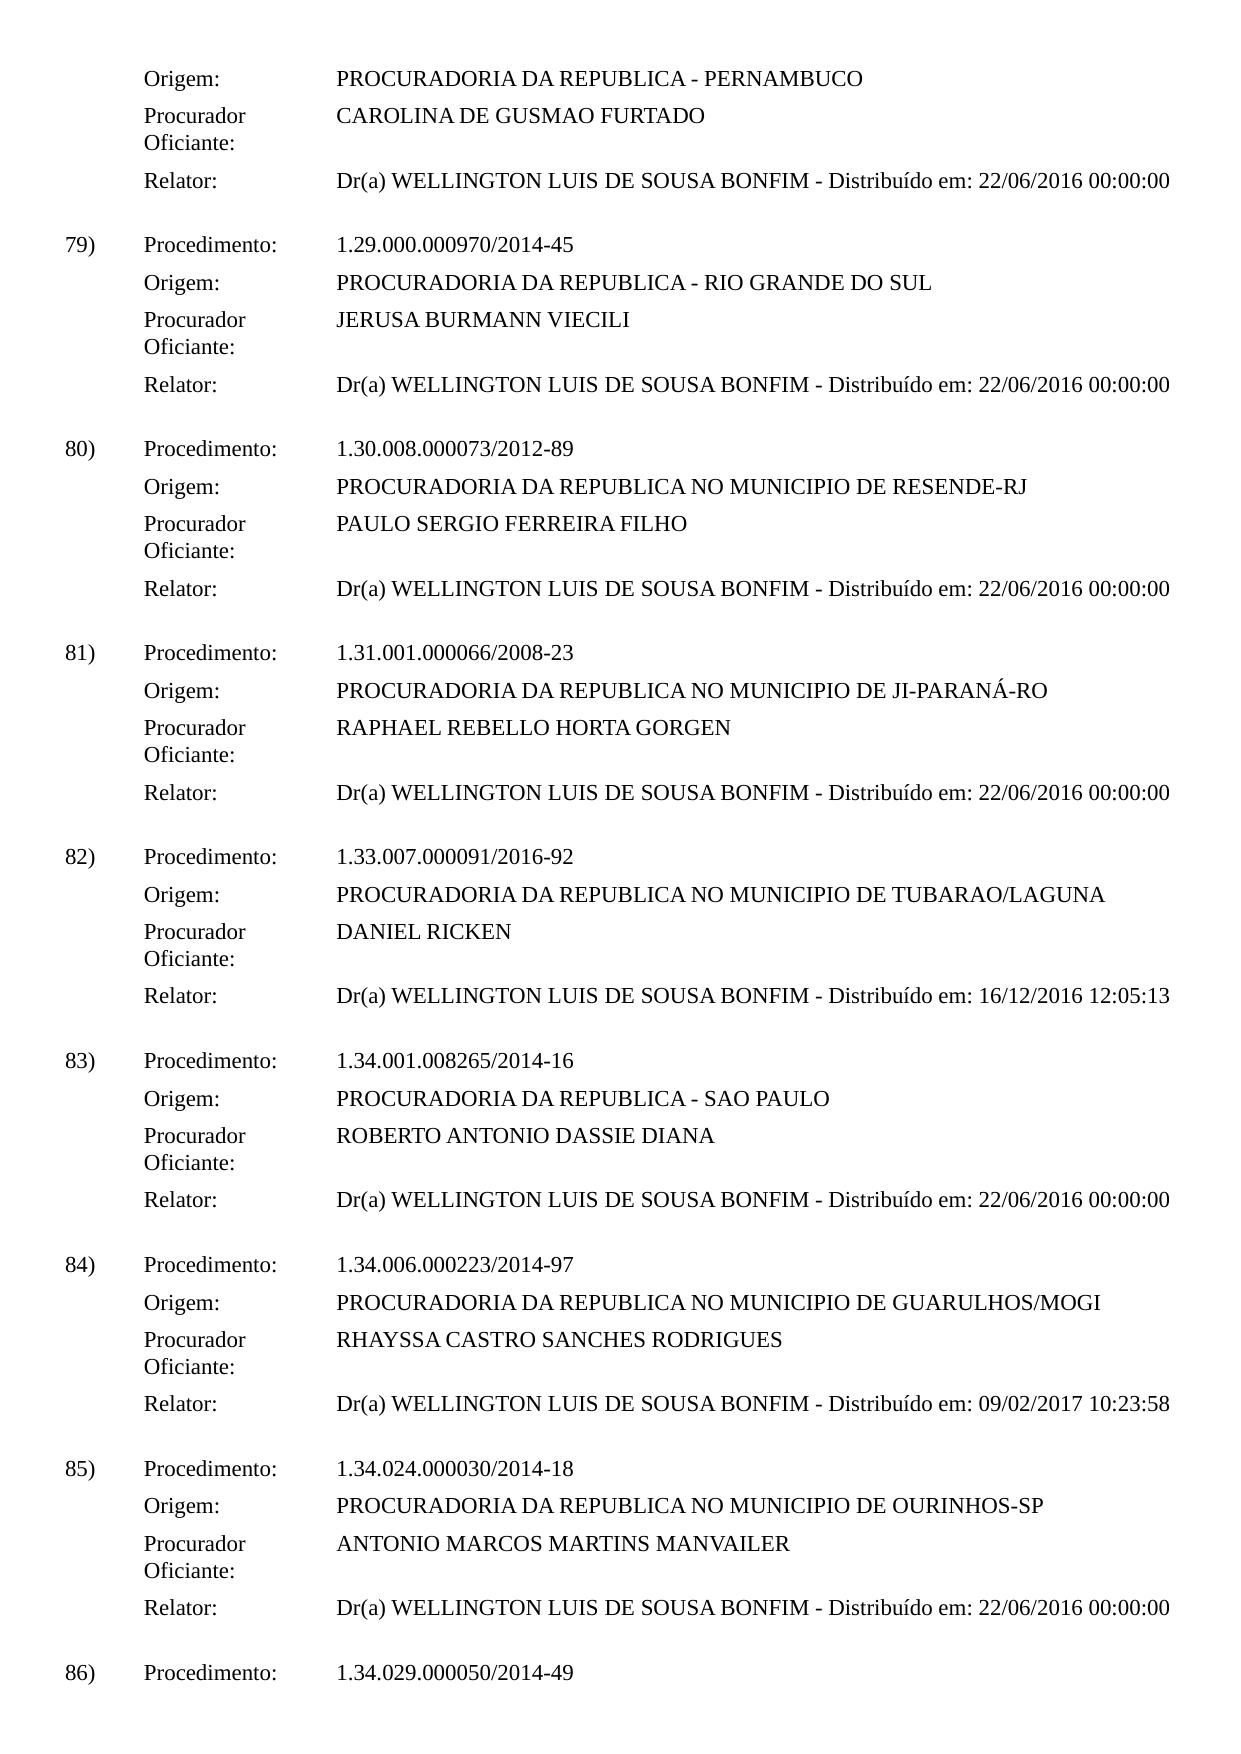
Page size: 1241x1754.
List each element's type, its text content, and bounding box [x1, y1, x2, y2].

table_cell Relator: [138, 1589, 330, 1627]
table_cell RHAYSSA CASTRO SANCHES RODRIGUES [330, 1321, 1181, 1385]
table_header 83) [59, 1041, 138, 1079]
table_cell [59, 365, 138, 403]
table_cell Procurador Oficiante: [138, 1525, 330, 1589]
table_cell Procurador Oficiante: [138, 1117, 330, 1181]
table_cell Procurador Oficiante: [138, 505, 330, 569]
table_header 1.30.008.000073/2012-89 [330, 429, 1181, 467]
table_cell Relator: [138, 161, 330, 199]
table_header 1.33.007.000091/2016-92 [330, 837, 1181, 875]
table_cell [59, 773, 138, 811]
table_header Procedimento: [138, 633, 330, 671]
table_cell PAULO SERGIO FERREIRA FILHO [330, 505, 1181, 569]
table_cell Dr(a) WELLINGTON LUIS DE SOUSA BONFIM - Distribuído em: 22/06/2016 00:00:00 [330, 1589, 1181, 1627]
table_header 79) [59, 225, 138, 263]
table_cell [59, 1589, 138, 1627]
table_header Procedimento: [138, 837, 330, 875]
table_header Procedimento: [138, 429, 330, 467]
table_cell ROBERTO ANTONIO DASSIE DIANA [330, 1117, 1181, 1181]
table_cell Dr(a) WELLINGTON LUIS DE SOUSA BONFIM - Distribuído em: 22/06/2016 00:00:00 [330, 365, 1181, 403]
table_cell Origem: [138, 1079, 330, 1117]
table_cell PROCURADORIA DA REPUBLICA - SAO PAULO [330, 1079, 1181, 1117]
table_cell Dr(a) WELLINGTON LUIS DE SOUSA BONFIM - Distribuído em: 22/06/2016 00:00:00 [330, 161, 1181, 199]
table_cell Relator: [138, 1181, 330, 1219]
table_cell [59, 709, 138, 773]
table_header 1.34.024.000030/2014-18 [330, 1449, 1181, 1487]
table_cell Relator: [138, 365, 330, 403]
table_cell Dr(a) WELLINGTON LUIS DE SOUSA BONFIM - Distribuído em: 09/02/2017 10:23:58 [330, 1385, 1181, 1423]
table_cell [59, 671, 138, 709]
table_cell Procurador Oficiante: [138, 709, 330, 773]
table_cell PROCURADORIA DA REPUBLICA NO MUNICIPIO DE GUARULHOS/MOGI [330, 1283, 1181, 1321]
table_cell [59, 467, 138, 505]
table_cell [59, 1385, 138, 1423]
table_cell Origem: [138, 467, 330, 505]
table_cell CAROLINA DE GUSMAO FURTADO [330, 97, 1181, 161]
table_header 86) [59, 1653, 138, 1691]
table_header Procedimento: [138, 1449, 330, 1487]
table_cell JERUSA BURMANN VIECILI [330, 301, 1181, 365]
table_cell [59, 505, 138, 569]
table_header 85) [59, 1449, 138, 1487]
table_cell Origem: [138, 671, 330, 709]
table_cell Relator: [138, 569, 330, 607]
table_cell Relator: [138, 977, 330, 1015]
table_cell [59, 1117, 138, 1181]
table_cell PROCURADORIA DA REPUBLICA NO MUNICIPIO DE JI-PARANÁ-RO [330, 671, 1181, 709]
table_cell Procurador Oficiante: [138, 1321, 330, 1385]
table_cell [59, 301, 138, 365]
table_header 1.34.001.008265/2014-16 [330, 1041, 1181, 1079]
table_cell [59, 1487, 138, 1524]
table_header 1.29.000.000970/2014-45 [330, 225, 1181, 263]
table_cell Origem: [138, 1487, 330, 1524]
table_header Procedimento: [138, 225, 330, 263]
table_cell [59, 1525, 138, 1589]
table_cell PROCURADORIA DA REPUBLICA - RIO GRANDE DO SUL [330, 263, 1181, 301]
table_cell [59, 875, 138, 913]
table_cell PROCURADORIA DA REPUBLICA - PERNAMBUCO [330, 59, 1181, 97]
table_header 1.34.006.000223/2014-97 [330, 1245, 1181, 1283]
table_header 81) [59, 633, 138, 671]
table_cell PROCURADORIA DA REPUBLICA NO MUNICIPIO DE OURINHOS-SP [330, 1487, 1181, 1524]
table_cell Procurador Oficiante: [138, 913, 330, 977]
table_cell Dr(a) WELLINGTON LUIS DE SOUSA BONFIM - Distribuído em: 22/06/2016 00:00:00 [330, 1181, 1181, 1219]
table_cell Origem: [138, 263, 330, 301]
table_cell [59, 913, 138, 977]
table_cell Origem: [138, 1283, 330, 1321]
table_cell [59, 1321, 138, 1385]
table_header Procedimento: [138, 1041, 330, 1079]
table_cell Relator: [138, 773, 330, 811]
table_cell [59, 263, 138, 301]
table_cell PROCURADORIA DA REPUBLICA NO MUNICIPIO DE RESENDE-RJ [330, 467, 1181, 505]
table_cell [59, 161, 138, 199]
table_cell Origem: [138, 59, 330, 97]
table_cell Dr(a) WELLINGTON LUIS DE SOUSA BONFIM - Distribuído em: 22/06/2016 00:00:00 [330, 773, 1181, 811]
table_cell Origem: [138, 875, 330, 913]
table_header 80) [59, 429, 138, 467]
table_cell Dr(a) WELLINGTON LUIS DE SOUSA BONFIM - Distribuído em: 16/12/2016 12:05:13 [330, 977, 1181, 1015]
table_cell [59, 1283, 138, 1321]
table_header Procedimento: [138, 1653, 330, 1691]
table_cell PROCURADORIA DA REPUBLICA NO MUNICIPIO DE TUBARAO/LAGUNA [330, 875, 1181, 913]
table_cell [59, 1181, 138, 1219]
table_cell ANTONIO MARCOS MARTINS MANVAILER [330, 1525, 1181, 1589]
table_cell [59, 1079, 138, 1117]
table_cell RAPHAEL REBELLO HORTA GORGEN [330, 709, 1181, 773]
table_header 1.31.001.000066/2008-23 [330, 633, 1181, 671]
table_header Procedimento: [138, 1245, 330, 1283]
table_header 1.34.029.000050/2014-49 [330, 1653, 1181, 1691]
table_cell Procurador Oficiante: [138, 97, 330, 161]
table_cell Relator: [138, 1385, 330, 1423]
table_cell DANIEL RICKEN [330, 913, 1181, 977]
table_cell [59, 977, 138, 1015]
table_cell [59, 59, 138, 97]
table_cell [59, 97, 138, 161]
table_header 84) [59, 1245, 138, 1283]
table_cell [59, 569, 138, 607]
table_cell Procurador Oficiante: [138, 301, 330, 365]
table_header 82) [59, 837, 138, 875]
table_cell Dr(a) WELLINGTON LUIS DE SOUSA BONFIM - Distribuído em: 22/06/2016 00:00:00 [330, 569, 1181, 607]
